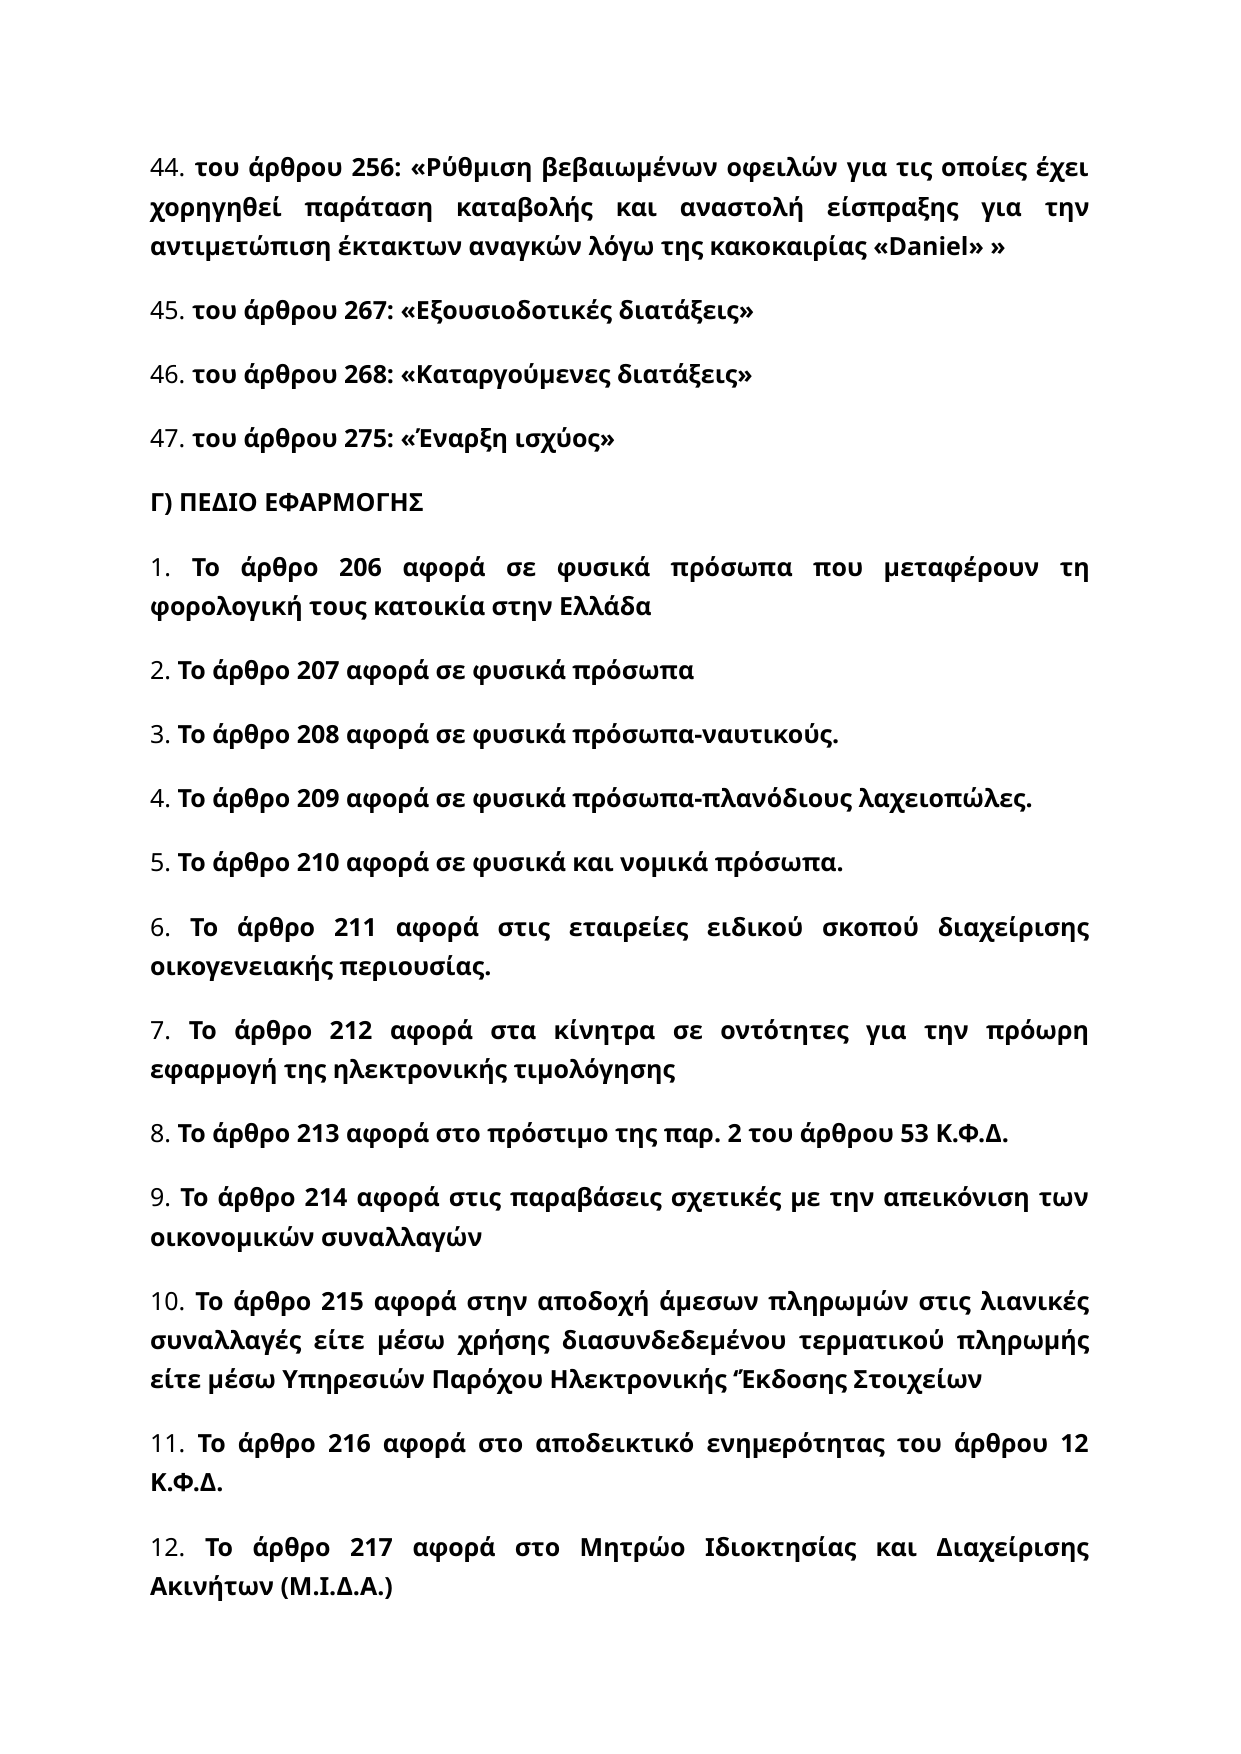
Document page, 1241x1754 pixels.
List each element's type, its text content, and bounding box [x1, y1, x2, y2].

text Γ) ΠΕΔΙΟ ΕΦΑΡΜΟΓΗΣ [150, 485, 1090, 519]
text 12. Το άρθρο 217 αφορά στο Μητρώο Ιδιοκτησίας και Διαχείρισης Ακινήτων (Μ.Ι.Δ.Α.) [150, 1529, 1090, 1602]
text 9. Το άρθρο 214 αφορά στις παραβάσεις σχετικές με την απεικόνιση των οικονομικών συναλλαγών [150, 1180, 1090, 1253]
text 8. Το άρθρο 213 αφορά στο πρόστιμο της παρ. 2 του άρθρου 53 Κ.Φ.Δ. [150, 1116, 1090, 1150]
text 1. Το άρθρο 206 αφορά σε φυσικά πρόσωπα που μεταφέρουν τη φορολογική τους κατοικία στην Ελλάδα [150, 549, 1090, 622]
text 44. του άρθρου 256: «Ρύθμιση βεβαιωμένων οφειλών για τις οποίες έχει χορηγηθεί παράταση καταβολής και αναστολή είσπραξης για την αντιμετώπιση έκτακτων αναγκών λόγω της κακοκαιρίας «Daniel» » [150, 150, 1090, 262]
text 47. του άρθρου 275: «Έναρξη ισχύος» [150, 421, 1090, 455]
text 45. του άρθρου 267: «Εξουσιοδοτικές διατάξεις» [150, 292, 1090, 327]
text 2. Το άρθρο 207 αφορά σε φυσικά πρόσωπα [150, 652, 1090, 687]
text 5. Το άρθρο 210 αφορά σε φυσικά και νομικά πρόσωπα. [150, 845, 1090, 879]
text 46. του άρθρου 268: «Καταργούμενες διατάξεις» [150, 357, 1090, 391]
text 6. Το άρθρο 211 αφορά στις εταιρείες ειδικού σκοπού διαχείρισης οικογενειακής περιουσίας. [150, 909, 1090, 982]
text 7. Το άρθρο 212 αφορά στα κίνητρα σε οντότητες για την πρόωρη εφαρμογή της ηλεκτρονικής τιμολόγησης [150, 1012, 1090, 1086]
text 3. Το άρθρο 208 αφορά σε φυσικά πρόσωπα-ναυτικούς. [150, 717, 1090, 751]
text 4. Το άρθρο 209 αφορά σε φυσικά πρόσωπα-πλανόδιους λαχειοπώλες. [150, 781, 1090, 815]
text 11. Το άρθρο 216 αφορά στο αποδεικτικό ενημερότητας του άρθρου 12 Κ.Φ.Δ. [150, 1426, 1090, 1499]
text 10. Το άρθρο 215 αφορά στην αποδοχή άμεσων πληρωμών στις λιανικές συναλλαγές είτε μέσω χρήσης διασυνδεδεμένου τερματικού πληρωμής είτε μέσω Υπηρεσιών Παρόχου Ηλεκτρονικής ‘Έκδοσης Στοιχείων [150, 1283, 1090, 1396]
